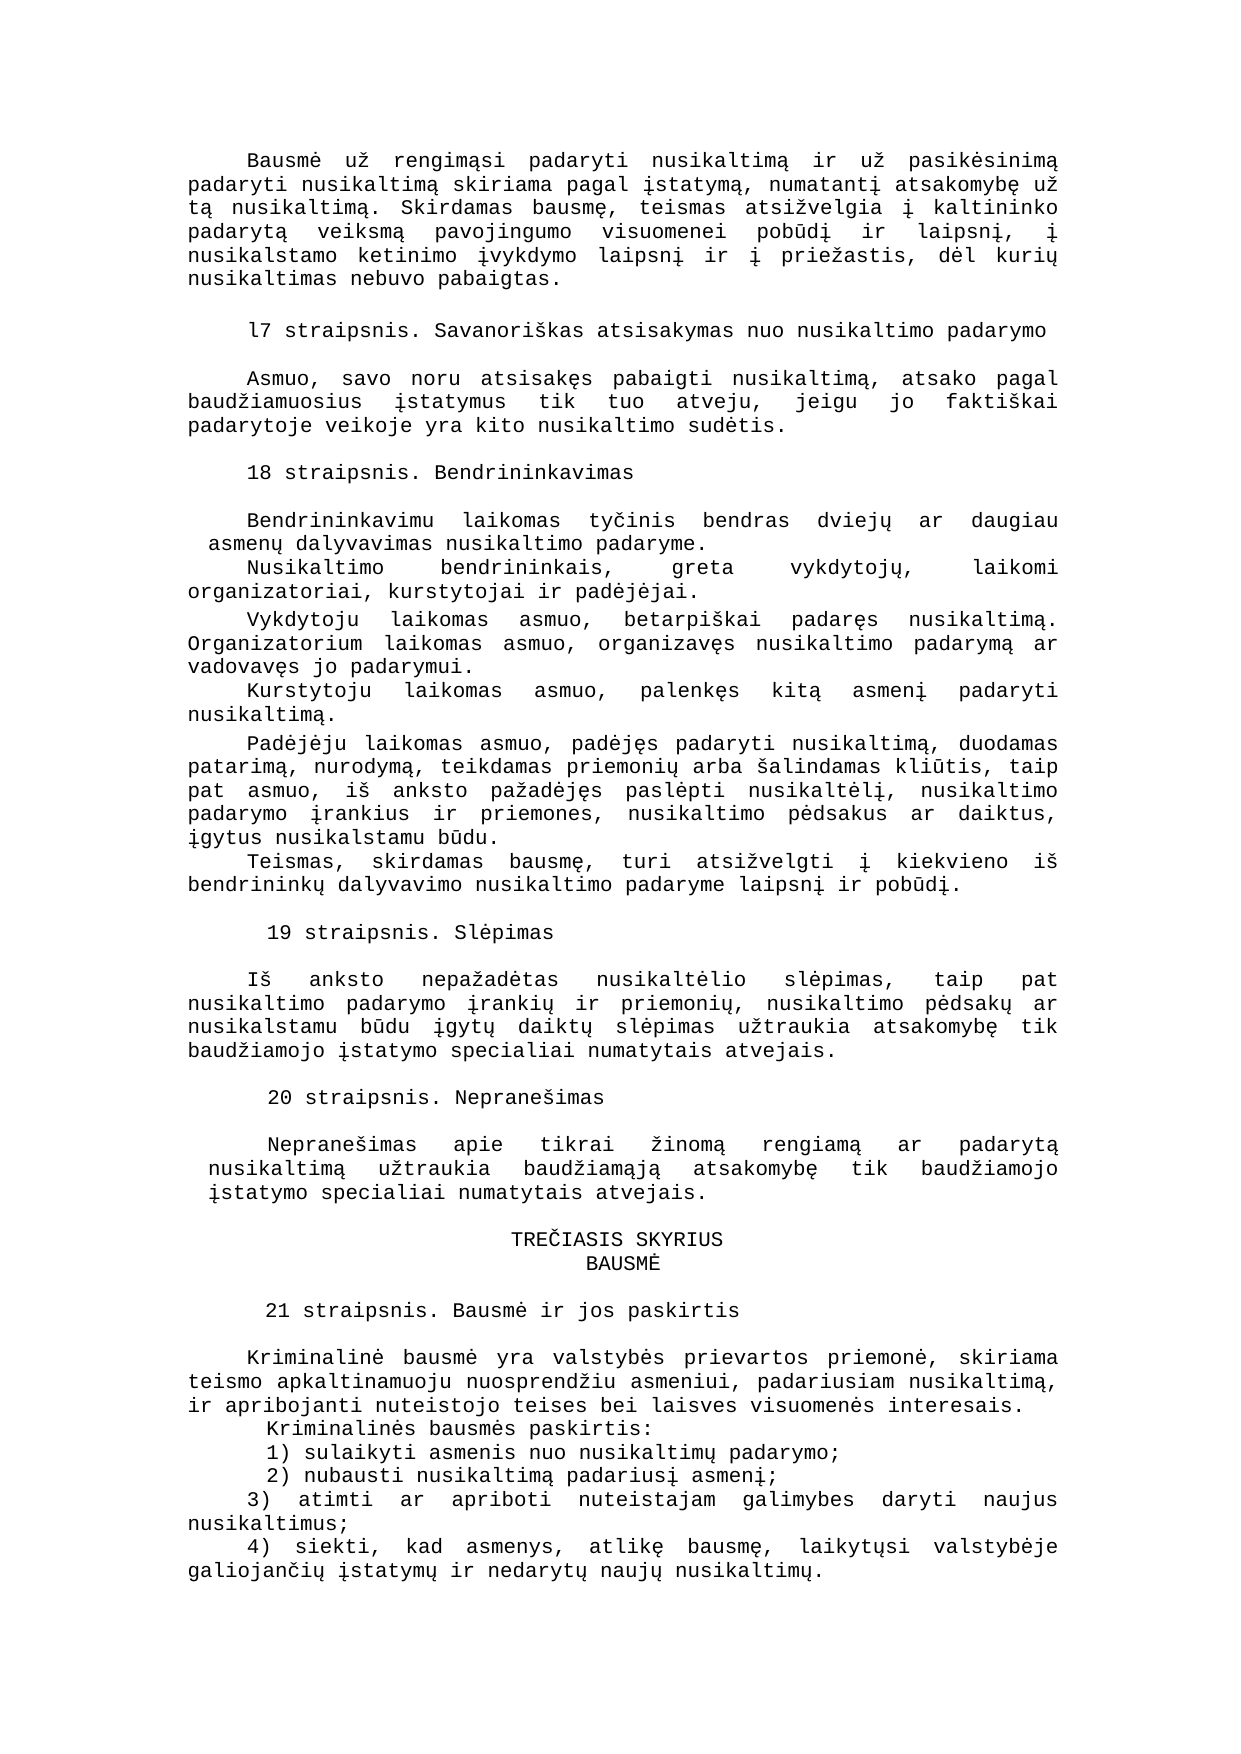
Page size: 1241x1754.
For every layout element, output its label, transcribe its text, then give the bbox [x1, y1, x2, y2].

text Nusikaltimo bendrininkais, greta vykdytojų, laikomi organizatoriai, kurstytojai ir padėjėjai. [187, 557, 1059, 604]
text Kriminalinė bausmė yra valstybės prievartos priemonė, skiriama teismo apkaltinamuoju nuosprendžiu asmeniui, padariusiam nusikaltimą, ir apribojanti nuteistojo teises bei laisves visuomenės interesais. [187, 1347, 1059, 1418]
text 21 straipsnis. Bausmė ir jos paskirtis [206, 1300, 1059, 1324]
text TREČIASIS SKYRIUS [187, 1229, 1059, 1253]
text 4) siekti, kad asmenys, atlikę bausmę, laikytųsi valstybėje galiojančių įstatymų ir nedarytų naujų nusikaltimų. [187, 1536, 1059, 1584]
text Kurstytoju laikomas asmuo, palenkęs kitą asmenį padaryti nusikaltimą. [187, 680, 1059, 727]
text Bausmė už rengimąsi padaryti nusikaltimą ir už pasikėsinimą padaryti nusikaltimą skiriama pagal įstatymą, numatantį atsakomybę už tą nusikaltimą. Skirdamas bausmę, teismas atsižvelgia į kaltininko padarytą veiksmą pavojingumo visuomenei pobūdį ir laipsnį, į nusikalstamo ketinimo įvykdymo laipsnį ir į priežastis, dėl kurių nusikaltimas nebuvo pabaigtas. [187, 150, 1059, 292]
text 20 straipsnis. Nepranešimas [208, 1087, 1059, 1111]
text l7 straipsnis. Savanoriškas atsisakymas nuo nusikaltimo padarymo [247, 321, 1059, 344]
text Teismas, skirdamas bausmę, turi atsižvelgti į kiekvieno iš bendrininkų dalyvavimo nusikaltimo padaryme laipsnį ir pobūdį. [187, 851, 1059, 898]
text BAUSMĖ [187, 1253, 1059, 1276]
text 18 straipsnis. Bendrininkavimas [208, 462, 1059, 486]
text 3) atimti ar apriboti nuteistajam galimybes daryti naujus nusikaltimus; [187, 1489, 1059, 1536]
text 19 straipsnis. Slėpimas [207, 922, 1059, 945]
text Kriminalinės bausmės paskirtis: [207, 1418, 1059, 1442]
text Iš anksto nepažadėtas nusikaltėlio slėpimas, taip pat nusikaltimo padarymo įrankių ir priemonių, nusikaltimo pėdsakų ar nusikalstamu būdu įgytų daiktų slėpimas užtraukia atsakomybę tik baudžiamojo įstatymo specialiai numatytais atvejais. [187, 969, 1059, 1063]
text Bendrininkavimu laikomas tyčinis bendras dviejų ar daugiau asmenų dalyvavimas nusikaltimo padaryme. [208, 510, 1059, 557]
text Padėjėju laikomas asmuo, padėjęs padaryti nusikaltimą, duodamas patarimą, nurodymą, teikdamas priemonių arba šalindamas kliūtis, taip pat asmuo, iš anksto pažadėjęs paslėpti nusikaltėlį, nusikaltimo padarymo įrankius ir priemones, nusikaltimo pėdsakus ar daiktus, įgytus nusikalstamu būdu. [187, 732, 1059, 851]
text Vykdytoju laikomas asmuo, betarpiškai padaręs nusikaltimą. Organizatorium laikomas asmuo, organizavęs nusikaltimo padarymą ar vadovavęs jo padarymui. [187, 609, 1059, 680]
text 1) sulaikyti asmenis nuo nusikaltimų padarymo; [207, 1442, 1059, 1466]
text 2) nubausti nusikaltimą padariusį asmenį; [207, 1466, 1059, 1489]
text Nepranešimas apie tikrai žinomą rengiamą ar padarytą nusikaltimą užtraukia baudžiamąją atsakomybę tik baudžiamojo įstatymo specialiai numatytais atvejais. [208, 1134, 1059, 1205]
text Asmuo, savo noru atsisakęs pabaigti nusikaltimą, atsako pagal baudžiamuosius įstatymus tik tuo atveju, jeigu jo faktiškai padarytoje veikoje yra kito nusikaltimo sudėtis. [187, 368, 1059, 439]
